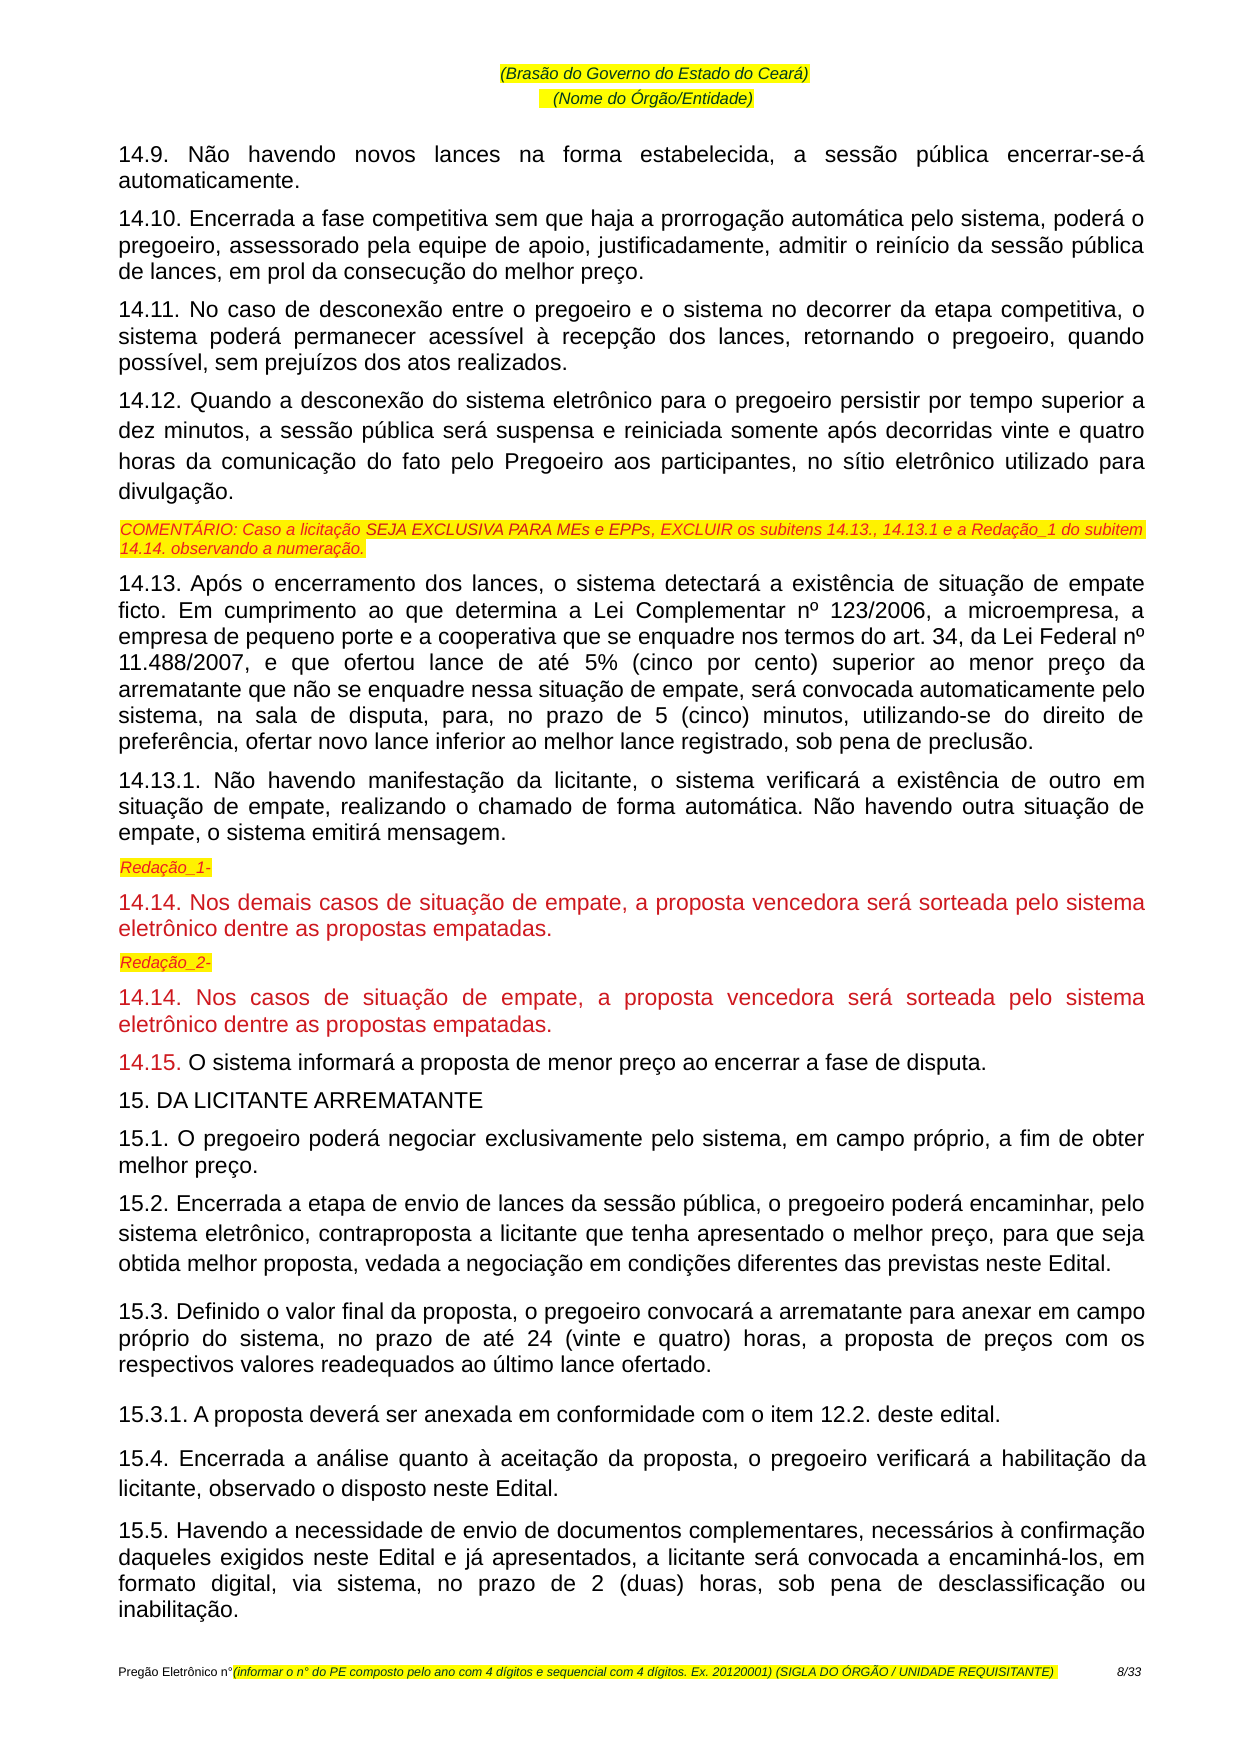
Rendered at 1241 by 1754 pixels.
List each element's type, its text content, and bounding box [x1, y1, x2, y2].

text 14.14. Nos casos de situação de empate, a proposta vencedora será sorteada pelo sistema eletrônico dentre as propostas empatadas. [118, 984, 1146, 1037]
text 14.9. Não havendo novos lances na forma estabelecida, a sessão pública encerrar-se-á automaticamente. [118, 141, 1146, 193]
text 14.13. Após o encerramento dos lances, o sistema detectará a existência de situação de empate ficto. Em cumprimento ao que determina a Lei Complementar nº 123/2006, a microempresa, a empresa de pequeno porte e a cooperativa que se enquadre nos termos do art. 34, da Lei Federal nº 11.488/2007, e que ofertou lance de até 5% (cinco por cento) superior ao menor preço da arrematante que não se enquadre nessa situação de empate, será convocada automaticamente pelo sistema, na sala de disputa, para, no prazo de 5 (cinco) minutos, utilizando-se do direito de preferência, ofertar novo lance inferior ao melhor lance registrado, sob pena de preclusão. [118, 570, 1146, 755]
list 15.4. Encerrada a análise quanto à aceitação da proposta, o pregoeiro verificará a habilitação da licitante, observado o disposto neste Edital. [118, 1445, 1147, 1501]
text Redação_2- [120, 953, 1146, 972]
text 14.15. O sistema informará a proposta de menor preço ao encerrar a fase de disputa. [118, 1049, 1146, 1075]
text 14.11. No caso de desconexão entre o pregoeiro e o sistema no decorrer da etapa competitiva, o sistema poderá permanecer acessível à recepção dos lances, retornando o pregoeiro, quando possível, sem prejuízos dos atos realizados. [118, 296, 1146, 375]
list 14.12. Quando a desconexão do sistema eletrônico para o pregoeiro persistir por tempo superior a dez minutos, a sessão pública será suspensa e reiniciada somente após decorridas vinte e quatro horas da comunicação do fato pelo Pregoeiro aos participantes, no sítio eletrônico utilizado para divulgação. [118, 387, 1146, 504]
text 15.1. O pregoeiro poderá negociar exclusivamente pelo sistema, em campo próprio, a fim de obter melhor preço. [118, 1125, 1146, 1178]
text 15.5. Havendo a necessidade de envio de documentos complementares, necessários à confirmação daqueles exigidos neste Edital e já apresentados, a licitante será convocada a encaminhá-los, em formato digital, via sistema, no prazo de 2 (duas) horas, sob pena de desclassificação ou inabilitação. [118, 1517, 1146, 1622]
text 14.10. Encerrada a fase competitiva sem que haja a prorrogação automática pelo sistema, poderá o pregoeiro, assessorado pela equipe de apoio, justificadamente, admitir o reinício da sessão pública de lances, em prol da consecução do melhor preço. [118, 205, 1146, 284]
text 14.14. Nos demais casos de situação de empate, a proposta vencedora será sorteada pelo sistema eletrônico dentre as propostas empatadas. [118, 888, 1146, 941]
text 15. DA LICITANTE ARREMATANTE [118, 1087, 1146, 1113]
list 15.2. Encerrada a etapa de envio de lances da sessão pública, o pregoeiro poderá encaminhar, pelo sistema eletrônico, contraproposta a licitante que tenha apresentado o melhor preço, para que seja obtida melhor proposta, vedada a negociação em condições diferentes das previstas neste Edital. [118, 1190, 1146, 1277]
text 15.3.1. A proposta deverá ser anexada em conformidade com o item 12.2. deste edital. [118, 1401, 1146, 1427]
text 15.3. Definido o valor final da proposta, o pregoeiro convocará a arrematante para anexar em campo próprio do sistema, no prazo de até 24 (vinte e quatro) horas, a proposta de preços com os respectivos valores readequados ao último lance ofertado. [118, 1298, 1146, 1377]
text 14.13.1. Não havendo manifestação da licitante, o sistema verificará a existência de outro em situação de empate, realizando o chamado de forma automática. Não havendo outra situação de empate, o sistema emitirá mensagem. [118, 767, 1146, 846]
text COMENTÁRIO: Caso a licitação SEJA EXCLUSIVA PARA MEs e EPPs, EXCLUIR os subitens 14.13., 14.13.1 e a Redação_1 do subitem 14.14. observando a numeração. [120, 520, 1146, 558]
text Redação_1- [120, 857, 1146, 877]
